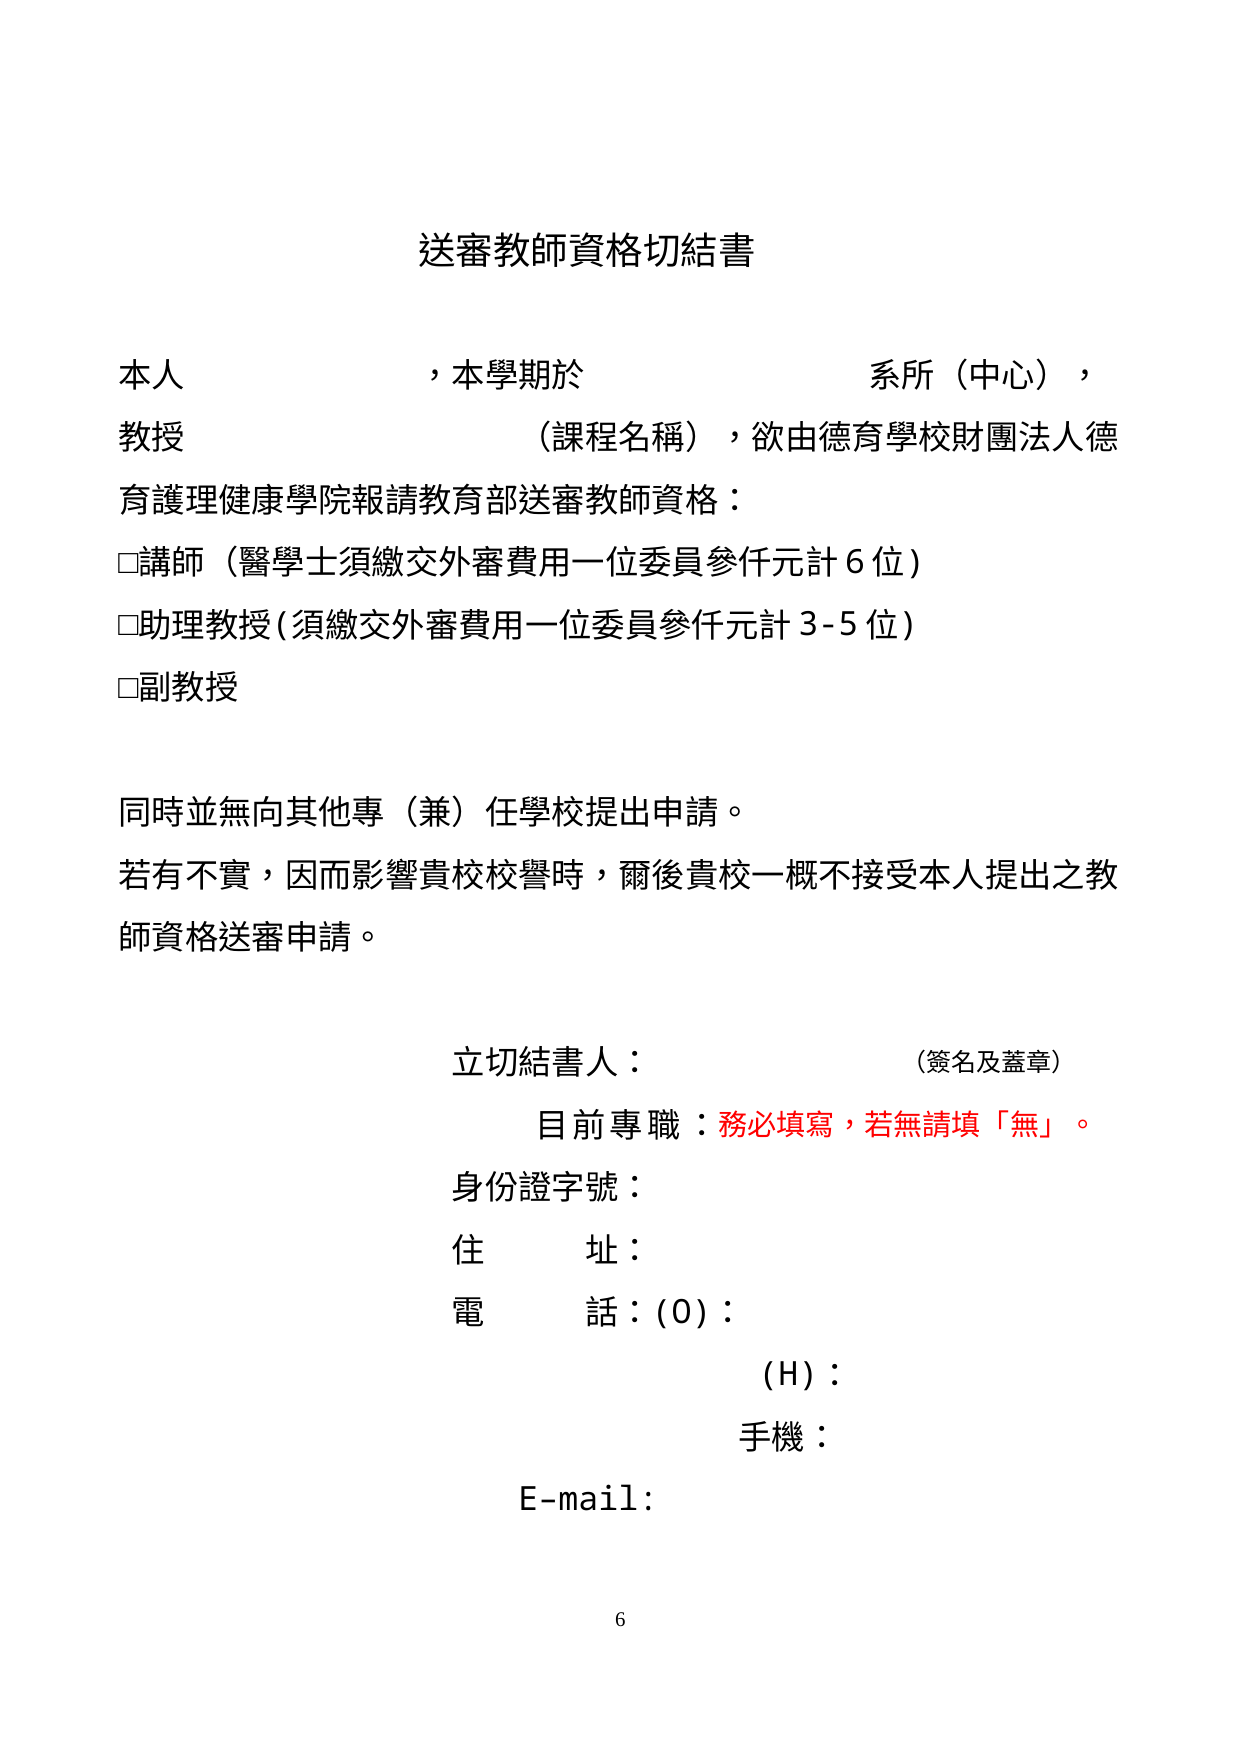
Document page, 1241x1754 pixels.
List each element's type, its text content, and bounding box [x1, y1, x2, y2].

text 若有不實，因而影響貴校校譽時，爾後貴校一概不接受本人提出之教師資格送審申請。 [118, 831, 1122, 956]
text 目前專職：務必填寫，若無請填「無」。 [118, 1081, 1122, 1143]
text 同時並無向其他專（兼）任學校提出申請。 [118, 768, 1122, 831]
text 住 址： [118, 1206, 1122, 1268]
text □助理教授(須繳交外審費用一位委員參仟元計3-5位) [118, 581, 1122, 643]
text E–mail: [118, 1456, 1122, 1518]
text 本人 ，本學期於 系所（中心），教授 （課程名稱），欲由德育學校財團法人德育護理健康學院報請教育部送審教師資格： [118, 331, 1122, 518]
text (H)： [118, 1331, 1122, 1393]
text 手機： [118, 1393, 1122, 1456]
text 送審教師資格切結書 [118, 206, 1122, 268]
text 身份證字號： [118, 1143, 1122, 1206]
text 立切結書人： （簽名及蓋章） [118, 1018, 1122, 1081]
text □副教授 [118, 643, 1122, 706]
text □講師（醫學士須繳交外審費用一位委員參仟元計6位) [118, 518, 1122, 581]
text 電 話：(O)： [118, 1268, 1122, 1331]
